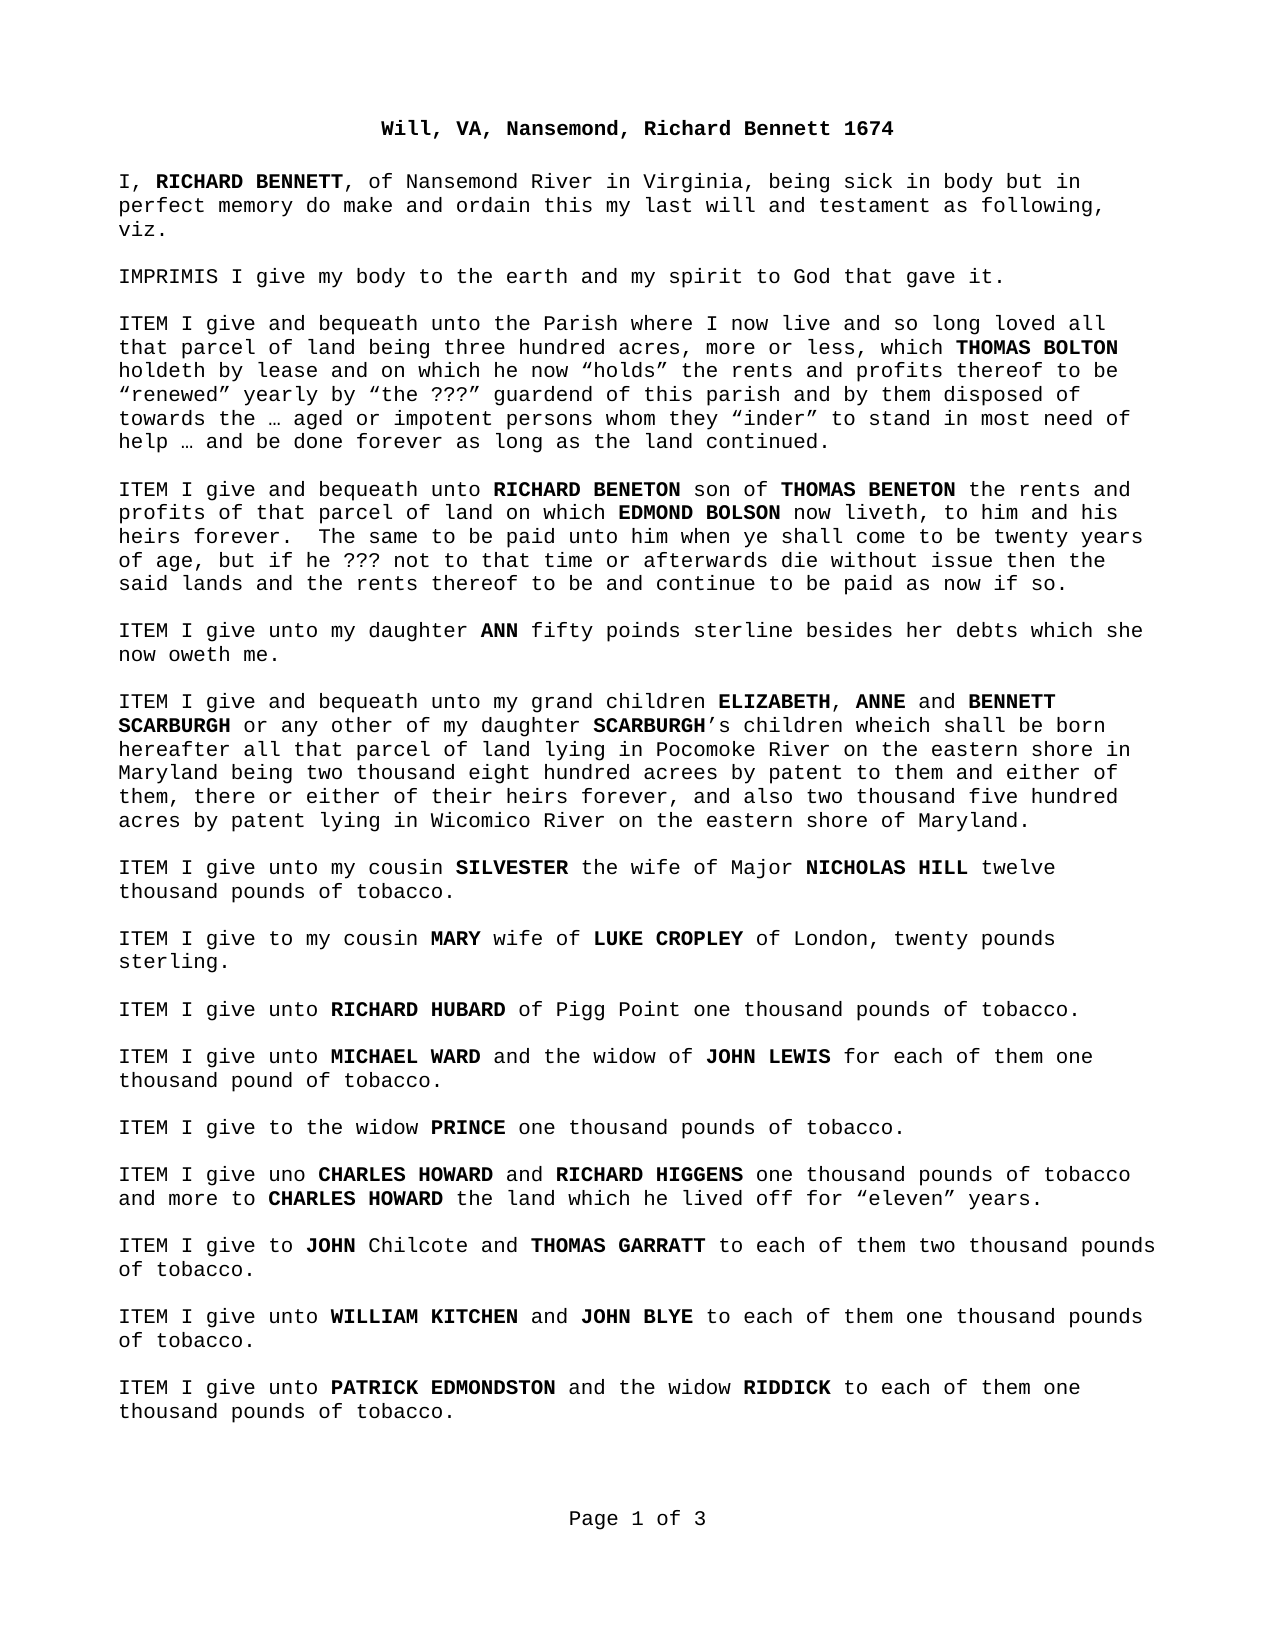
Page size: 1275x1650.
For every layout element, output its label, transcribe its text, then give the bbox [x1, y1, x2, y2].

text I, Richard Bennett, of Nansemond River in Virginia, being sick in body but in perfect memory do make and ordain this my last will and testament as following, viz. [118, 171, 1157, 242]
text ITEM I give unto MICHAEL WARD and the widow of JOHN LEWIS for each of them one thousand pound of tobacco. [118, 1046, 1157, 1093]
text ITEM I give unto my cousin SILVESTER the wife of Major Nicholas Hill twelve thousand pounds of tobacco. [118, 857, 1157, 904]
text ITEM I give and bequeath unto my grand children ELIZABETH, ANNE and BENNETT SCARBURGH or any other of my daughter SCARBURGH’s children wheich shall be born hereafter all that parcel of land lying in Pocomoke River on the eastern shore in Maryland being two thousand eight hundred acrees by patent to them and either of them, there or either of their heirs forever, and also two thousand five hundred acres by patent lying in Wicomico River on the eastern shore of Maryland. [118, 691, 1157, 833]
text ITEM I give to JOHN Chilcote and THOMAS GARRATT to each of them two thousand pounds of tobacco. [118, 1235, 1157, 1283]
text ITEM I give unto William Kitchen and John Blye to each of them one thousand pounds of tobacco. ITEM I give unto Patrick Edmondston and the widow Riddick to each of them one thousand pounds of tobacco. [118, 1306, 1157, 1472]
text ITEM I give and bequeath unto RICHARD BENETON son of THOMAS BENETON the rents and profits of that parcel of land on which EDMOND BOLSON now liveth, to him and his heirs forever. The same to be paid unto him when ye shall come to be twenty years of age, but if he ??? not to that time or afterwards die without issue then the said lands and the rents thereof to be and continue to be paid as now if so. [118, 479, 1157, 597]
text ITEM I give to my cousin MARY wife of LUKE CROPLEY of London, twenty pounds sterling. [118, 928, 1157, 975]
text IMPRIMIS I give my body to the earth and my spirit to God that gave it. [118, 266, 1157, 289]
text ITEM I give to the widow Prince one thousand pounds of tobacco. [118, 1117, 1157, 1141]
text ITEM I give uno CHARLES HOWARD and RICHARD HIGGENS one thousand pounds of tobacco and more to CHARLES HOWARD the land which he lived off for “eleven” years. [118, 1164, 1157, 1212]
text ITEM I give and bequeath unto the Parish where I now live and so long loved all that parcel of land being three hundred acres, more or less, which THOMAS BOLTON holdeth by lease and on which he now “holds” the rents and profits thereof to be “renewed” yearly by “the ???” guardend of this parish and by them disposed of towards the … aged or impotent persons whom they “inder” to stand in most need of help … and be done forever as long as the land continued. [118, 313, 1157, 455]
text ITEM I give unto my daughter ANN fifty poinds sterline besides her debts which she now oweth me. [118, 621, 1157, 668]
text ITEM I give unto RICHARD HUBARD of Pigg Point one thousand pounds of tobacco. [118, 999, 1157, 1022]
